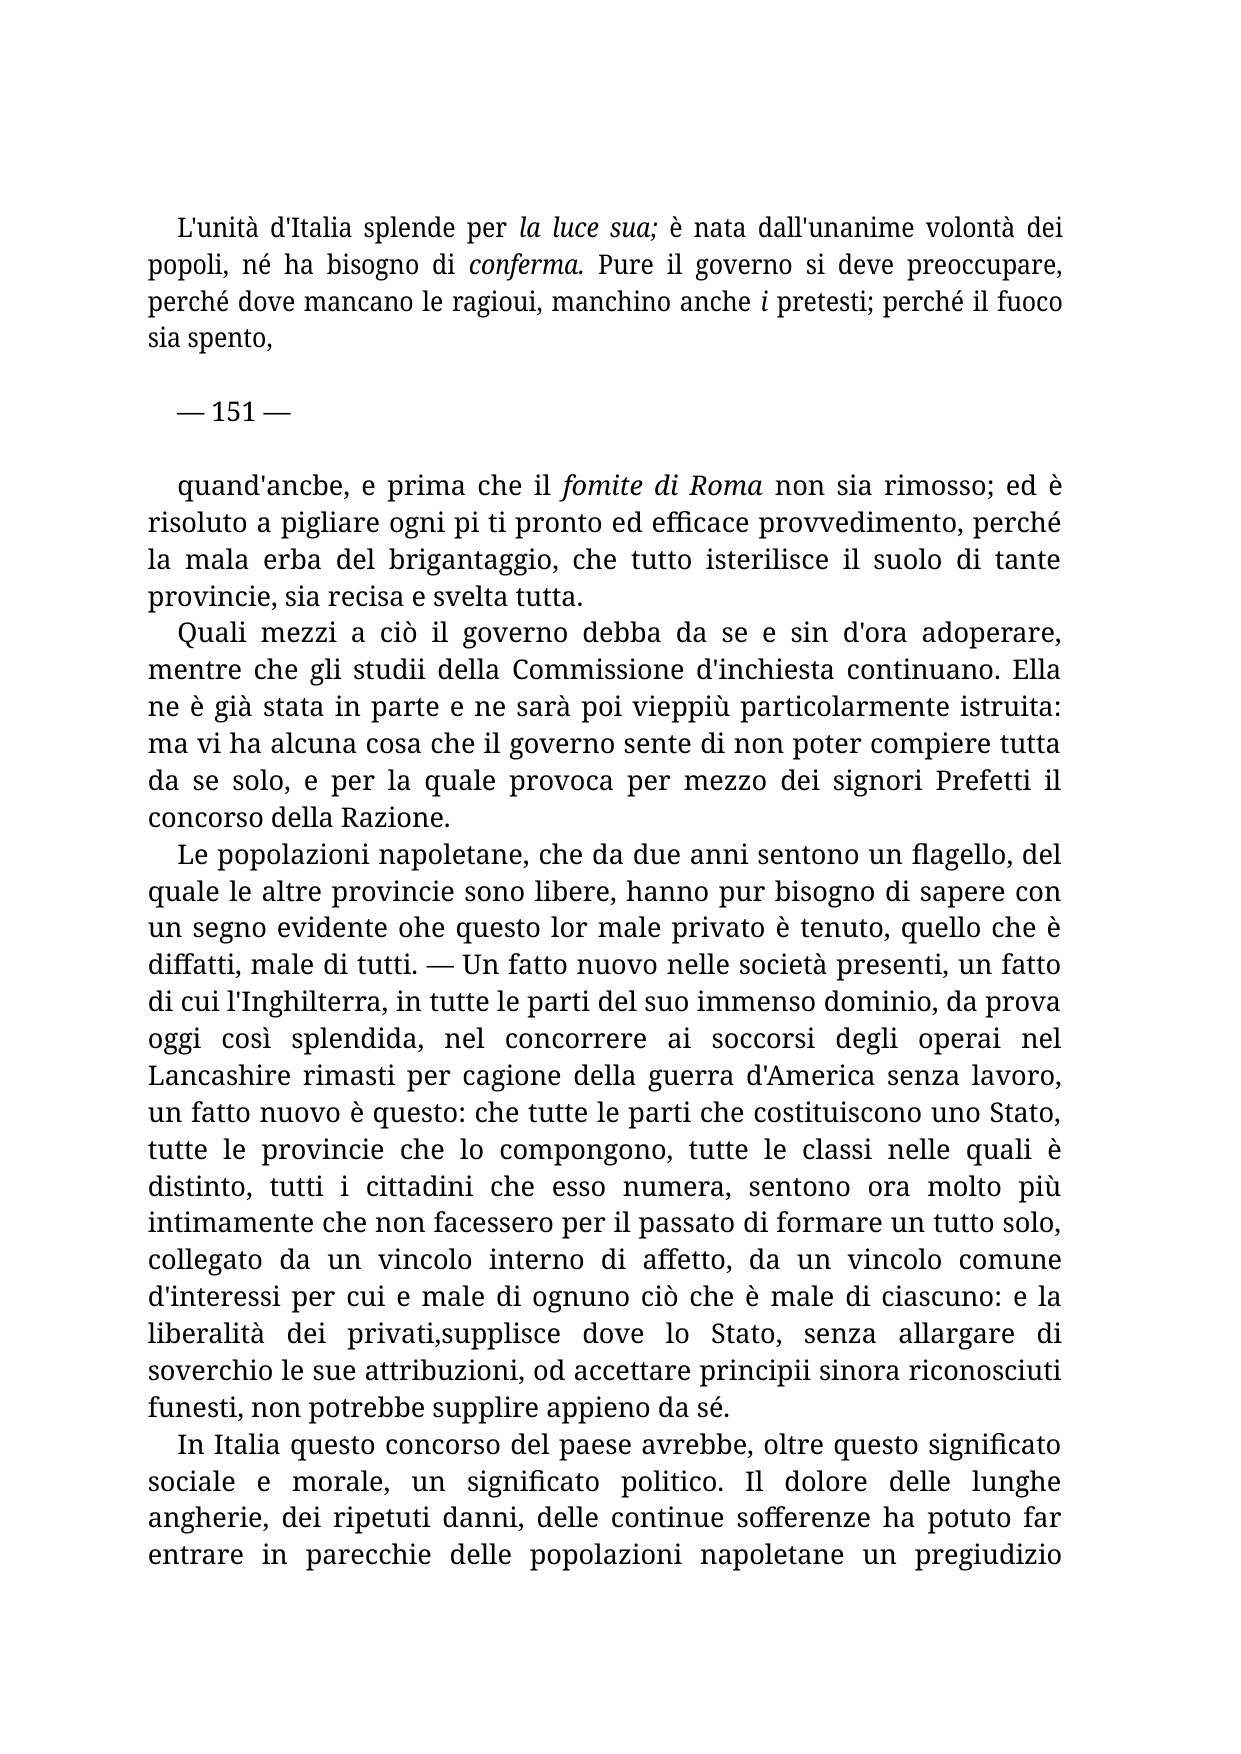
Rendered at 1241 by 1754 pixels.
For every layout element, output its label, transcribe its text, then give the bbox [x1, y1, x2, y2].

text Quali mezzi a ciò il governo debba da se e sin d'ora adoperare, mentre che gli studii della Commissione d'inchiesta continuano. Ella ne è già stata in parte e ne sarà poi vieppiù particolarmente istruita: ma vi ha alcuna cosa che il governo sente di non poter compiere tutta da se solo, e per la quale provoca per mezzo dei signori Prefetti il concorso della Razione. [148, 614, 1063, 835]
text quand'ancbe, e prima che il fomite di Roma non sia rimosso; ed è risoluto a pigliare ogni pi ti pronto ed efficace provvedimento, perché la mala erba del brigantaggio, che tutto isterilisce il suolo di tante provincie, sia recisa e svelta tutta. [148, 466, 1063, 614]
text — 151 — [148, 393, 1063, 429]
text L'unità d'Italia splende per la luce sua; è nata dall'unanime volontà dei popoli, né ha bisogno di conferma. Pure il governo si deve preoccupare, perché dove mancano le ragioui, manchino anche i pretesti; perché il fuoco sia spento, [148, 208, 1063, 356]
text In Italia questo concorso del paese avrebbe, oltre questo significato sociale e morale, un significato politico. Il dolore delle lunghe angherie, dei ripetuti danni, delle continue sofferenze ha potuto far entrare in parecchie delle popolazioni napoletane un pregiudizio [148, 1425, 1063, 1573]
text Le popolazioni napoletane, che da due anni sentono un flagello, del quale le altre provincie sono libere, hanno pur bisogno di sapere con un segno evidente ohe questo lor male privato è tenuto, quello che è diffatti, male di tutti. — Un fatto nuovo nelle società presenti, un fatto di cui l'Inghilterra, in tutte le parti del suo immenso dominio, da prova oggi così splendida, nel concorrere ai soccorsi degli operai nel Lancashire rimasti per cagione della guerra d'America senza lavoro, un fatto nuovo è questo: che tutte le parti che costituiscono uno Stato, tutte le provincie che lo compongono, tutte le classi nelle quali è distinto, tutti i cittadini che esso numera, sentono ora molto più intimamente che non facessero per il passato di formare un tutto solo, collegato da un vincolo interno di affetto, da un vincolo comune d'interessi per cui e male di ognuno ciò che è male di ciascuno: e la liberalità dei privati,supplisce dove lo Stato, senza allargare di soverchio le sue attribuzioni, od accettare principii sinora riconosciuti funesti, non potrebbe supplire appieno da sé. [148, 835, 1063, 1425]
